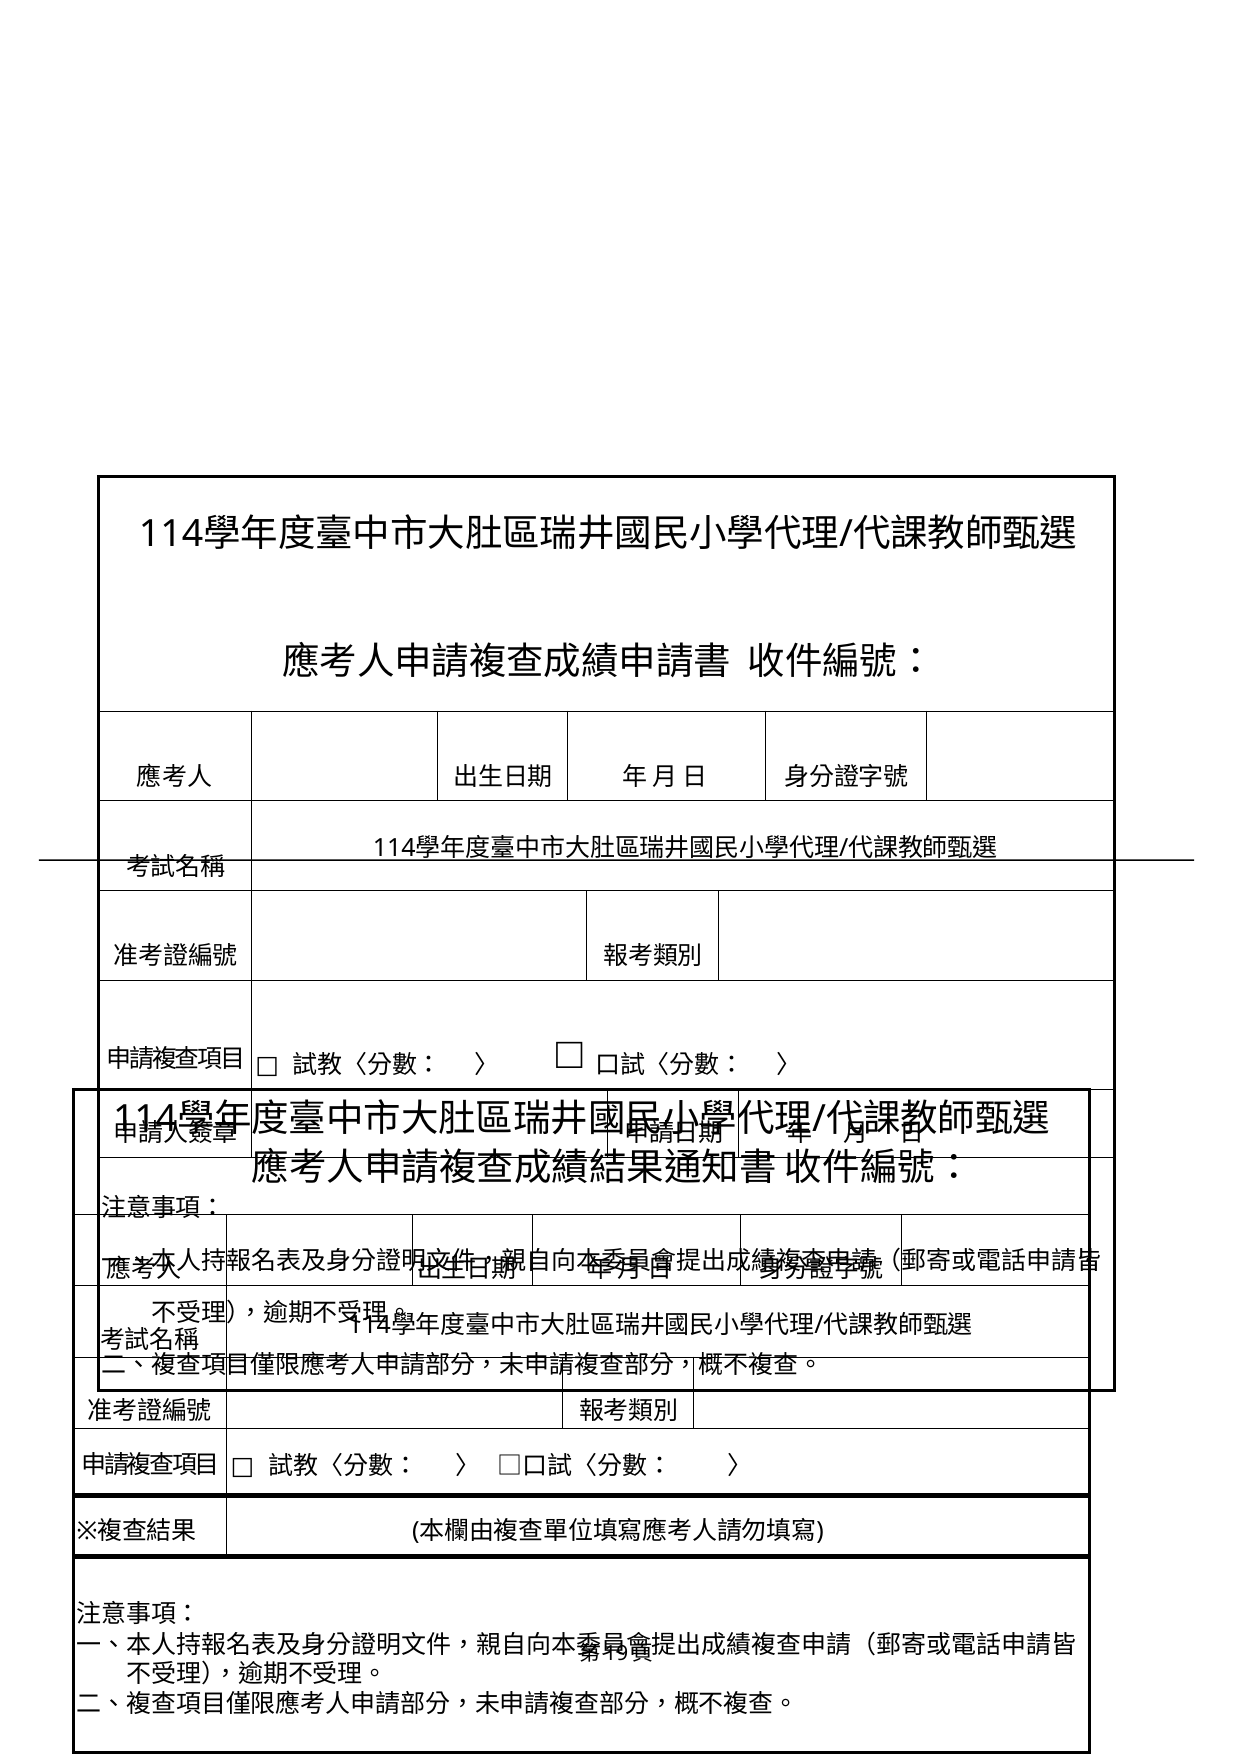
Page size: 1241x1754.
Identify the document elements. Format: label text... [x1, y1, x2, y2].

table_cell 申請複查項目 [75, 1429, 226, 1493]
table_cell 報考類別 [587, 891, 718, 980]
table_cell 准考證編號 [75, 1358, 226, 1428]
table_cell 身分證字號 [766, 712, 926, 800]
table_cell (本欄由複查單位填寫應考人請勿填寫) [227, 1498, 1088, 1554]
table_cell 准考證編號 [100, 891, 251, 980]
table_cell 試教〈分數： [252, 981, 457, 1088]
table_cell 114學年度臺中市大肚區瑞井國民小學代理/代課教師甄選 [252, 801, 1113, 859]
table_cell [719, 891, 1113, 980]
table_cell [227, 1215, 412, 1285]
table_cell 試教〈分數： 〉 □口試〈分數： 〉 [227, 1429, 1088, 1493]
table_cell 年 月 日 [533, 1215, 740, 1285]
table_cell [252, 891, 586, 980]
table_cell 〉 [765, 981, 826, 1088]
table_cell 114學年度臺中市大肚區瑞井國民小學代理/代課教師甄選 [227, 1286, 1088, 1357]
table_cell 口試〈分數： [587, 981, 765, 1088]
table_cell [826, 981, 882, 1088]
table_cell [927, 712, 1113, 800]
table_cell 注意事項： 一、本人持報名表及身分證明文件，親自向本委員會提出成績複查申請（郵寄或電話申請皆不受理），逾期不受理。 二、複查項目僅限應考人申請部分，未申請複查部分，概不複查。 [1091, 1158, 1113, 1389]
table_cell 出生日期 [438, 712, 567, 800]
table_header 114學年度臺中市大肚區瑞井國民小學代理/代課教師甄選 應考人申請複查成績申請書 收件編號： [100, 478, 1113, 711]
table_cell [100, 801, 251, 859]
table_cell [526, 981, 587, 1088]
table_header 114學年度臺中市大肚區瑞井國民小學代理/代課教師甄選應考人申請複查成績結果通知書 收件編號： [75, 1091, 1088, 1214]
table_cell 考試名稱 [75, 1286, 226, 1357]
table_cell 應 考 人 [75, 1215, 226, 1285]
table_cell 注意事項： 一、本人持報名表及身分證明文件，親自向本委員會提出成績複查申請（郵寄或電話申請皆不受理），逾期不受理。 二、複查項目僅限應考人申請部分，未申請複查部分，概不複查。 [75, 1559, 1088, 1751]
table_cell 身分證字號 [741, 1215, 901, 1285]
table_cell [252, 712, 437, 800]
table_cell [227, 1358, 562, 1428]
table_cell [1091, 1090, 1113, 1157]
table_cell 申請複查項目 [100, 981, 251, 1088]
table_cell [694, 1358, 1088, 1428]
table_cell ※複查結果 [75, 1498, 226, 1554]
table_cell [252, 861, 1113, 890]
table_cell 考試名稱 [100, 861, 251, 890]
table_cell 應 考 人 [100, 712, 251, 800]
table_cell 出生日期 [413, 1215, 532, 1285]
table_cell [926, 981, 1113, 1088]
table_cell 報考類別 [563, 1358, 693, 1428]
table_cell [882, 981, 926, 1088]
table_cell 〉 [457, 981, 526, 1088]
table_cell [902, 1215, 1088, 1285]
table_cell 年 月 日 [568, 712, 765, 800]
